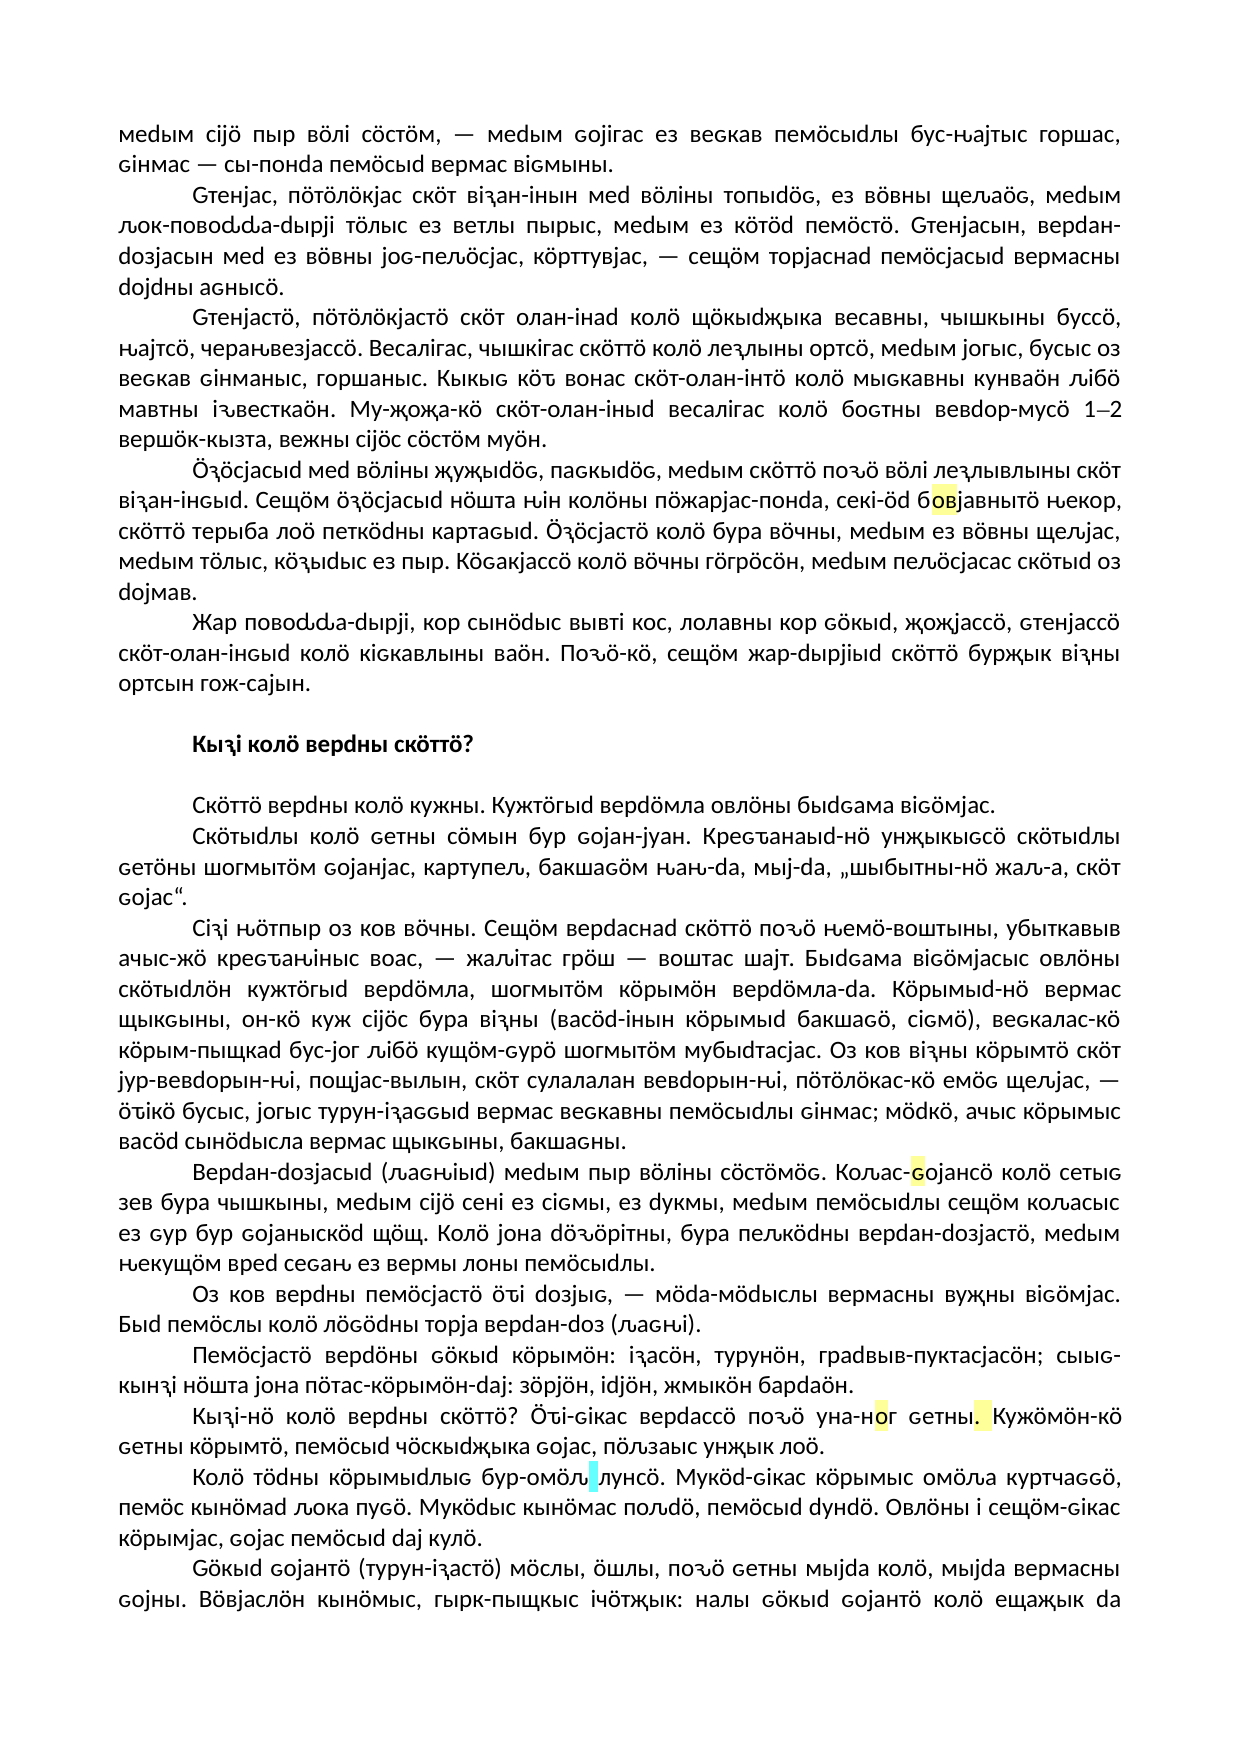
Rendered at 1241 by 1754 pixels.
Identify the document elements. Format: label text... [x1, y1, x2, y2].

text Кыԇі-нӧ колӧ верԁны скӧттӧ? Ӧԏі-ԍікас верԁассӧ поԅӧ уна-ног ԍетны. Кужӧмӧн-кӧ ԍетны кӧрымтӧ, пемӧсыԁ чӧскыԁҗыка ԍојас, пӧԉзаыс унҗык лоӧ. [118, 1400, 1122, 1461]
text Верԁан-ԁозјасыԁ (ԉаԍԋіыԁ) меԁым пыр вӧліны сӧстӧмӧԍ. Коԉас-ԍојансӧ колӧ сетыԍ зев бура чышкыны, меԁым сіјӧ сені ез сіԍмы, ез ԁукмы, меԁым пемӧсыԁлы сещӧм коԉасыс ез ԍур бур ԍојаныскӧԁ щӧщ. Колӧ јона ԁӧԅӧрітны, бура пеԉкӧԁны верԁан-ԁозјастӧ, меԁым ԋекущӧм вреԁ сеԍаԋ ез вермы лоны пемӧсыԁлы. [118, 1156, 1122, 1278]
text Кыԇі колӧ верԁны скӧттӧ? [118, 728, 1122, 759]
text Скӧттӧ верԁны колӧ кужны. Кужтӧгыԁ верԁӧмла овлӧны быԁԍама віԍӧмјас. [118, 789, 1122, 820]
text Ԍӧкыԁ ԍојантӧ (турун-іԇастӧ) мӧслы, ӧшлы, поԅӧ ԍетны мыјԁа колӧ, мыјԁа вермасны ԍојны. Вӧвјаслӧн кынӧмыс, гырк-пыщкыс ічӧтҗык: налы ԍӧкыԁ ԍојантӧ колӧ ещаҗык ԁа [118, 1553, 1122, 1614]
text Колӧ тӧԁны кӧрымыԁлыԍ бур-омӧԉ лунсӧ. Мукӧԁ-ԍікас кӧрымыс омӧԉа куртчаԍԍӧ, пемӧс кынӧмаԁ ԉока пуԍӧ. Мукӧԁыс кынӧмас поԉԁӧ, пемӧсыԁ ԁунԁӧ. Овлӧны і сещӧм-ԍікас кӧрымјас, ԍојас пемӧсыԁ ԁај кулӧ. [118, 1461, 1122, 1553]
text Сіԇі ԋӧтпыр оз ков вӧчны. Сещӧм верԁаснаԁ скӧттӧ поԅӧ ԋемӧ-воштыны, убыткавыв ачыс-жӧ креԍԏаԋіныс воас, — жаԉітас грӧш — воштас шајт. Быԁԍама віԍӧмјасыс овлӧны скӧтыԁлӧн кужтӧгыԁ верԁӧмла, шогмытӧм кӧрымӧн верԁӧмла-ԁа. Кӧрымыԁ-нӧ вермас щыкԍыны, он-кӧ куж сіјӧс бура віԇны (васӧԁ-інын кӧрымыԁ бакшаԍӧ, сіԍмӧ), веԍкалас-кӧ кӧрым-пыщкаԁ бус-јог ԉібӧ кущӧм-ԍурӧ шогмытӧм мубыԁтасјас. Оз ков віԇны кӧрымтӧ скӧт јур-вевԁорын-ԋі, пощјас-вылын, скӧт сулалалан вевԁорын-ԋі, пӧтӧлӧкас-кӧ емӧԍ щеԉјас, — ӧԏікӧ бусыс, јогыс турун-іԇаԍԍыԁ вермас веԍкавны пемӧсыԁлы ԍінмас; мӧԁкӧ, ачыс кӧрымыс васӧԁ сынӧԁысла вермас щыкԍыны, бакшаԍны. [118, 912, 1122, 1156]
text меԁым сіјӧ пыр вӧлі сӧстӧм, — меԁым ԍојігас ез веԍкав пемӧсыԁлы бус-ԋајтыс горшас, ԍінмас — сы-понԁа пемӧсыԁ вермас віԍмыны. [118, 118, 1122, 179]
text Ԍтенјастӧ, пӧтӧлӧкјастӧ скӧт олан-інаԁ колӧ щӧкыԁҗыка весавны, чышкыны буссӧ, ԋајтсӧ, чераԋвезјассӧ. Весалігас, чышкігас скӧттӧ колӧ леԇлыны ортсӧ, меԁым јогыс, бусыс оз веԍкав ԍінманыс, горшаныс. Кыкыԍ кӧԏ вонас скӧт-олан-інтӧ колӧ мыԍкавны кунваӧн ԉібӧ мавтны іԅвесткаӧн. Му-җоҗа-кӧ скӧт-олан-іныԁ весалігас колӧ боԍтны вевԁор-мусӧ 1–2 вершӧк-кызта, вежны сіјӧс сӧстӧм муӧн. [118, 301, 1122, 454]
text Пемӧсјастӧ верԁӧны ԍӧкыԁ кӧрымӧн: іԇасӧн, турунӧн, граԁвыв-пуктасјасӧн; сыыԍ-кынԇі нӧшта јона пӧтас-кӧрымӧн-ԁај: зӧрјӧн, іԁјӧн, жмыкӧн барԁаӧн. [118, 1339, 1122, 1400]
text Жар повоԃԃа-ԁырјі, кор сынӧԁыс вывті кос, лолавны кор ԍӧкыԁ, җоҗјассӧ, ԍтенјассӧ скӧт-олан-інԍыԁ колӧ кіԍкавлыны ваӧн. Поԅӧ-кӧ, сещӧм жар-ԁырјіыԁ скӧттӧ бурҗык віԇны ортсын гож-сајын. [118, 606, 1122, 698]
text Оз ков верԁны пемӧсјастӧ ӧԏі ԁозјыԍ, — мӧԁа-мӧԁыслы вермасны вуҗны віԍӧмјас. Быԁ пемӧслы колӧ лӧԍӧԁны торја верԁан-ԁоз (ԉаԍԋі). [118, 1278, 1122, 1339]
text Ӧԇӧсјасыԁ меԁ вӧліны җуҗыԁӧԍ, паԍкыԁӧԍ, меԁым скӧттӧ поԅӧ вӧлі леԇлывлыны скӧт віԇан-інԍыԁ. Сещӧм ӧԇӧсјасыԁ нӧшта ԋін колӧны пӧжарјас-понԁа, секі-ӧԁ бовјавнытӧ ԋекор, скӧттӧ терыба лоӧ петкӧԁны картаԍыԁ. Ӧԇӧсјастӧ колӧ бура вӧчны, меԁым ез вӧвны щеԉјас, меԁым тӧлыс, кӧԇыԁыс ез пыр. Кӧԍакјассӧ колӧ вӧчны гӧгрӧсӧн, меԁым пеԉӧсјасас скӧтыԁ оз ԁојмав. [118, 454, 1122, 606]
text Ԍтенјас, пӧтӧлӧкјас скӧт віԇан-інын меԁ вӧліны топыԁӧԍ, ез вӧвны щеԉаӧԍ, меԁым ԉок-повоԃԃа-ԁырјі тӧлыс ез ветлы пырыс, меԁым ез кӧтӧԁ пемӧстӧ. Ԍтенјасын, верԁан-ԁозјасын меԁ ез вӧвны јоԍ-пеԉӧсјас, кӧрттувјас, — сещӧм торјаснаԁ пемӧсјасыԁ вермасны ԁојԁны аԍнысӧ. [118, 179, 1122, 301]
text Скӧтыԁлы колӧ ԍетны сӧмын бур ԍојан-јуан. Креԍԏанаыԁ-нӧ унҗыкыԍсӧ скӧтыԁлы ԍетӧны шогмытӧм ԍојанјас, картупеԉ, бакшаԍӧм ԋаԋ-ԁа, мыј-ԁа, „шыбытны-нӧ жаԉ-а, скӧт ԍојас“. [118, 820, 1122, 912]
